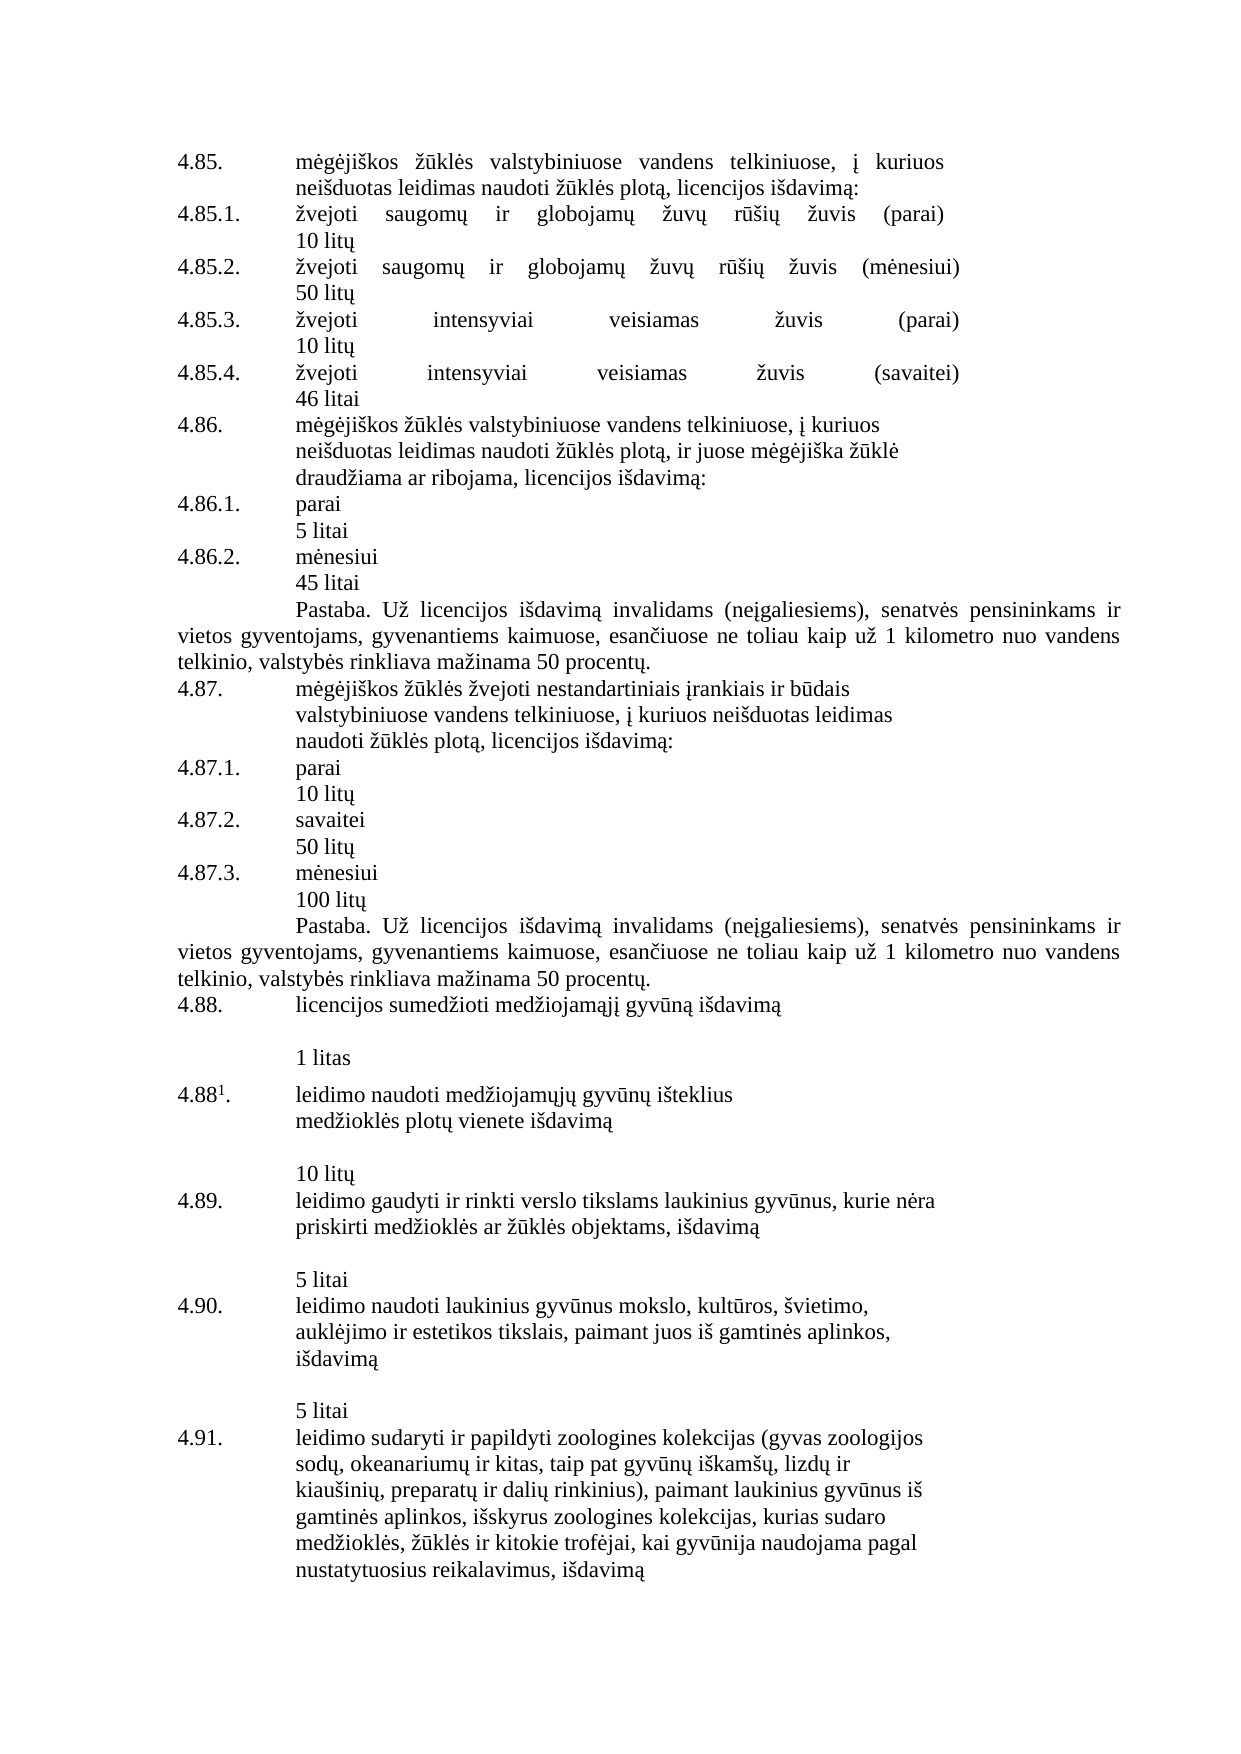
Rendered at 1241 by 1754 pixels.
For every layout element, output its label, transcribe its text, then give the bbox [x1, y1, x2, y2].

text 4.90. leidimo naudoti laukinius gyvūnus mokslo, kultūros, švietimo, auklėjimo ir estetikos tikslais, paimant juos iš gamtinės aplinkos, išdavimą 5 litai [177, 1292, 945, 1424]
text 4.85.3. žvejoti intensyviai veisiamas žuvis (parai) 10 litų [177, 306, 960, 358]
text 4.86. mėgėjiškos žūklės valstybiniuose vandens telkiniuose, į kuriuos neišduotas leidimas naudoti žūklės plotą, ir juose mėgėjiška žūklė draudžiama ar ribojama, licencijos išdavimą: [177, 411, 945, 490]
text 4.88. licencijos sumedžioti medžiojamąjį gyvūną išdavimą 1 litas [177, 991, 945, 1070]
text 4.86.2. mėnesiui 45 litai [177, 543, 945, 596]
text medžioklės plotų vienete išdavimą 10 litų [295, 1108, 945, 1187]
text 4.85. mėgėjiškos žūklės valstybiniuose vandens telkiniuose, į kuriuos neišduotas leidimas naudoti žūklės plotą, licencijos išdavimą: [177, 148, 945, 200]
text 4.91. leidimo sudaryti ir papildyti zoologines kolekcijas (gyvas zoologijos sodų, okeanariumų ir kitas, taip pat gyvūnų iškamšų, lizdų ir kiaušinių, preparatų ir dalių rinkinius), paimant laukinius gyvūnus iš gamtinės aplinkos, išskyrus zoologines kolekcijas, kurias sudaro medžioklės, žūklės ir kitokie trofėjai, kai gyvūnija naudojama pagal nustatytuosius reikalavimus, išdavimą [177, 1424, 945, 1582]
text 4.87.3. mėnesiui 100 litų [177, 859, 945, 912]
text Pastaba. Už licencijos išdavimą invalidams (neįgaliesiems), senatvės pensininkams ir vietos gyventojams, gyvenantiems kaimuose, esančiuose ne toliau kaip už 1 kilometro nuo vandens telkinio, valstybės rinkliava mažinama 50 procentų. [177, 912, 1122, 991]
text 4.85.1. žvejoti saugomų ir globojamų žuvų rūšių žuvis (parai) 10 litų [177, 200, 945, 253]
text 4.87. mėgėjiškos žūklės žvejoti nestandartiniais įrankiais ir būdais valstybiniuose vandens telkiniuose, į kuriuos neišduotas leidimas naudoti žūklės plotą, licencijos išdavimą: [177, 675, 945, 754]
text 4.86.1. parai 5 litai [177, 490, 945, 543]
text 4.87.2. savaitei 50 litų [177, 807, 945, 859]
text 4.881. leidimo naudoti medžiojamųjų gyvūnų išteklius [177, 1070, 1122, 1108]
text 4.87.1. parai 10 litų [177, 754, 945, 807]
text Pastaba. Už licencijos išdavimą invalidams (neįgaliesiems), senatvės pensininkams ir vietos gyventojams, gyvenantiems kaimuose, esančiuose ne toliau kaip už 1 kilometro nuo vandens telkinio, valstybės rinkliava mažinama 50 procentų. [177, 596, 1122, 675]
text 4.89. leidimo gaudyti ir rinkti verslo tikslams laukinius gyvūnus, kurie nėra priskirti medžioklės ar žūklės objektams, išdavimą 5 litai [177, 1187, 945, 1292]
text 4.85.2. žvejoti saugomų ir globojamų žuvų rūšių žuvis (mėnesiui) 50 litų [177, 253, 960, 306]
text 4.85.4. žvejoti intensyviai veisiamas žuvis (savaitei) 46 litai [177, 358, 960, 411]
